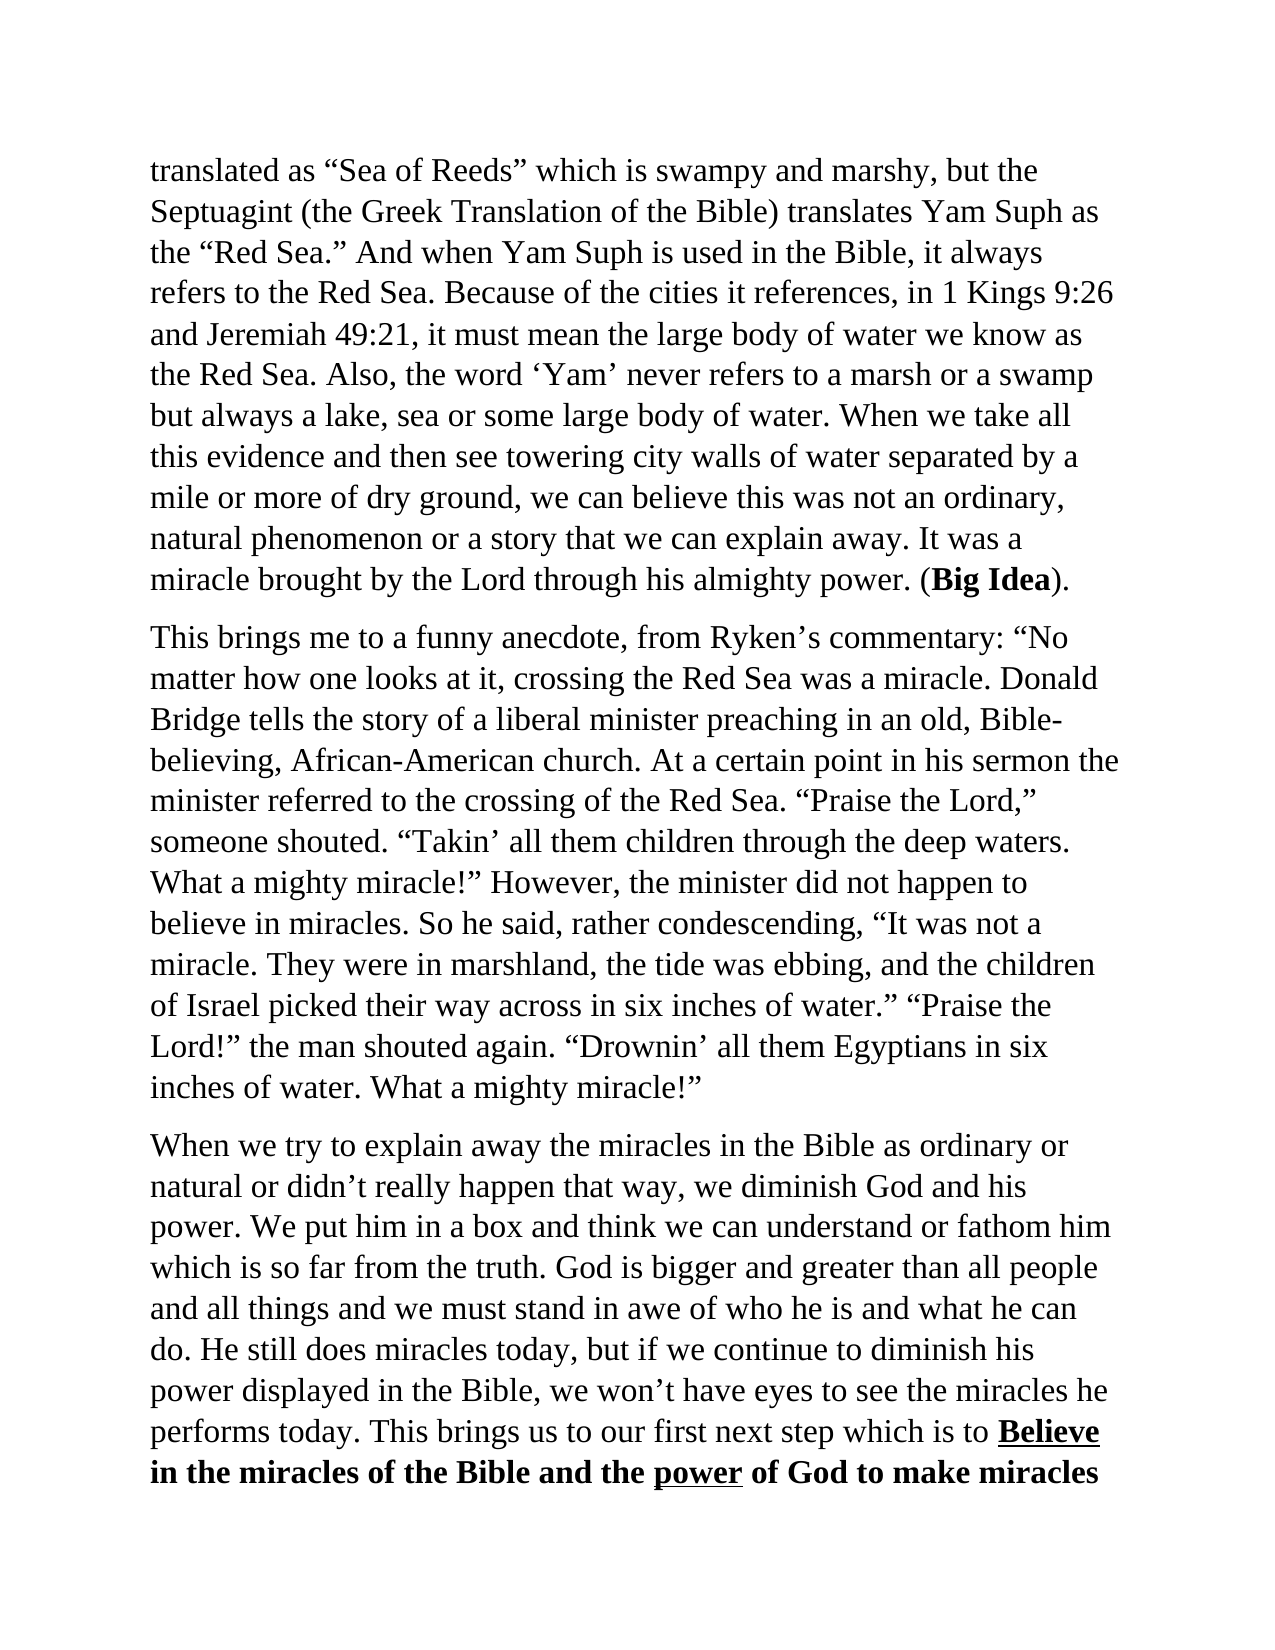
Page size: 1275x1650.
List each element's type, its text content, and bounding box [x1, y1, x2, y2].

text translated as “Sea of Reeds” which is swampy and marshy, but the Septuagint (the Greek Translation of the Bible) translates Yam Suph as the “Red Sea.” And when Yam Suph is used in the Bible, it always refers to the Red Sea. Because of the cities it references, in 1 Kings 9:26 and Jeremiah 49:21, it must mean the large body of water we know as the Red Sea. Also, the word ‘Yam’ never refers to a marsh or a swamp but always a lake, sea or some large body of water. When we take all this evidence and then see towering city walls of water separated by a mile or more of dry ground, we can believe this was not an ordinary, natural phenomenon or a story that we can explain away. It was a miracle brought by the Lord through his almighty power. (Big Idea). [150, 150, 1125, 598]
text When we try to explain away the miracles in the Bible as ordinary or natural or didn’t really happen that way, we diminish God and his power. We put him in a box and think we can understand or fathom him which is so far from the truth. God is bigger and greater than all people and all things and we must stand in awe of who he is and what he can do. He still does miracles today, but if we continue to diminish his power displayed in the Bible, we won’t have eyes to see the miracles he performs today. This brings us to our first next step which is to Believe in the miracles of the Bible and the power of God to make miracles [150, 1125, 1125, 1491]
text This brings me to a funny anecdote, from Ryken’s commentary: “No matter how one looks at it, crossing the Red Sea was a miracle. Donald Bridge tells the story of a liberal minister preaching in an old, Bible-believing, African-American church. At a certain point in his sermon the minister referred to the crossing of the Red Sea. “Praise the Lord,” someone shouted. “Takin’ all them children through the deep waters. What a mighty miracle!” However, the minister did not happen to believe in miracles. So he said, rather condescending, “It was not a miracle. They were in marshland, the tide was ebbing, and the children of Israel picked their way across in six inches of water.” “Praise the Lord!” the man shouted again. “Drownin’ all them Egyptians in six inches of water. What a mighty miracle!” [150, 617, 1125, 1106]
